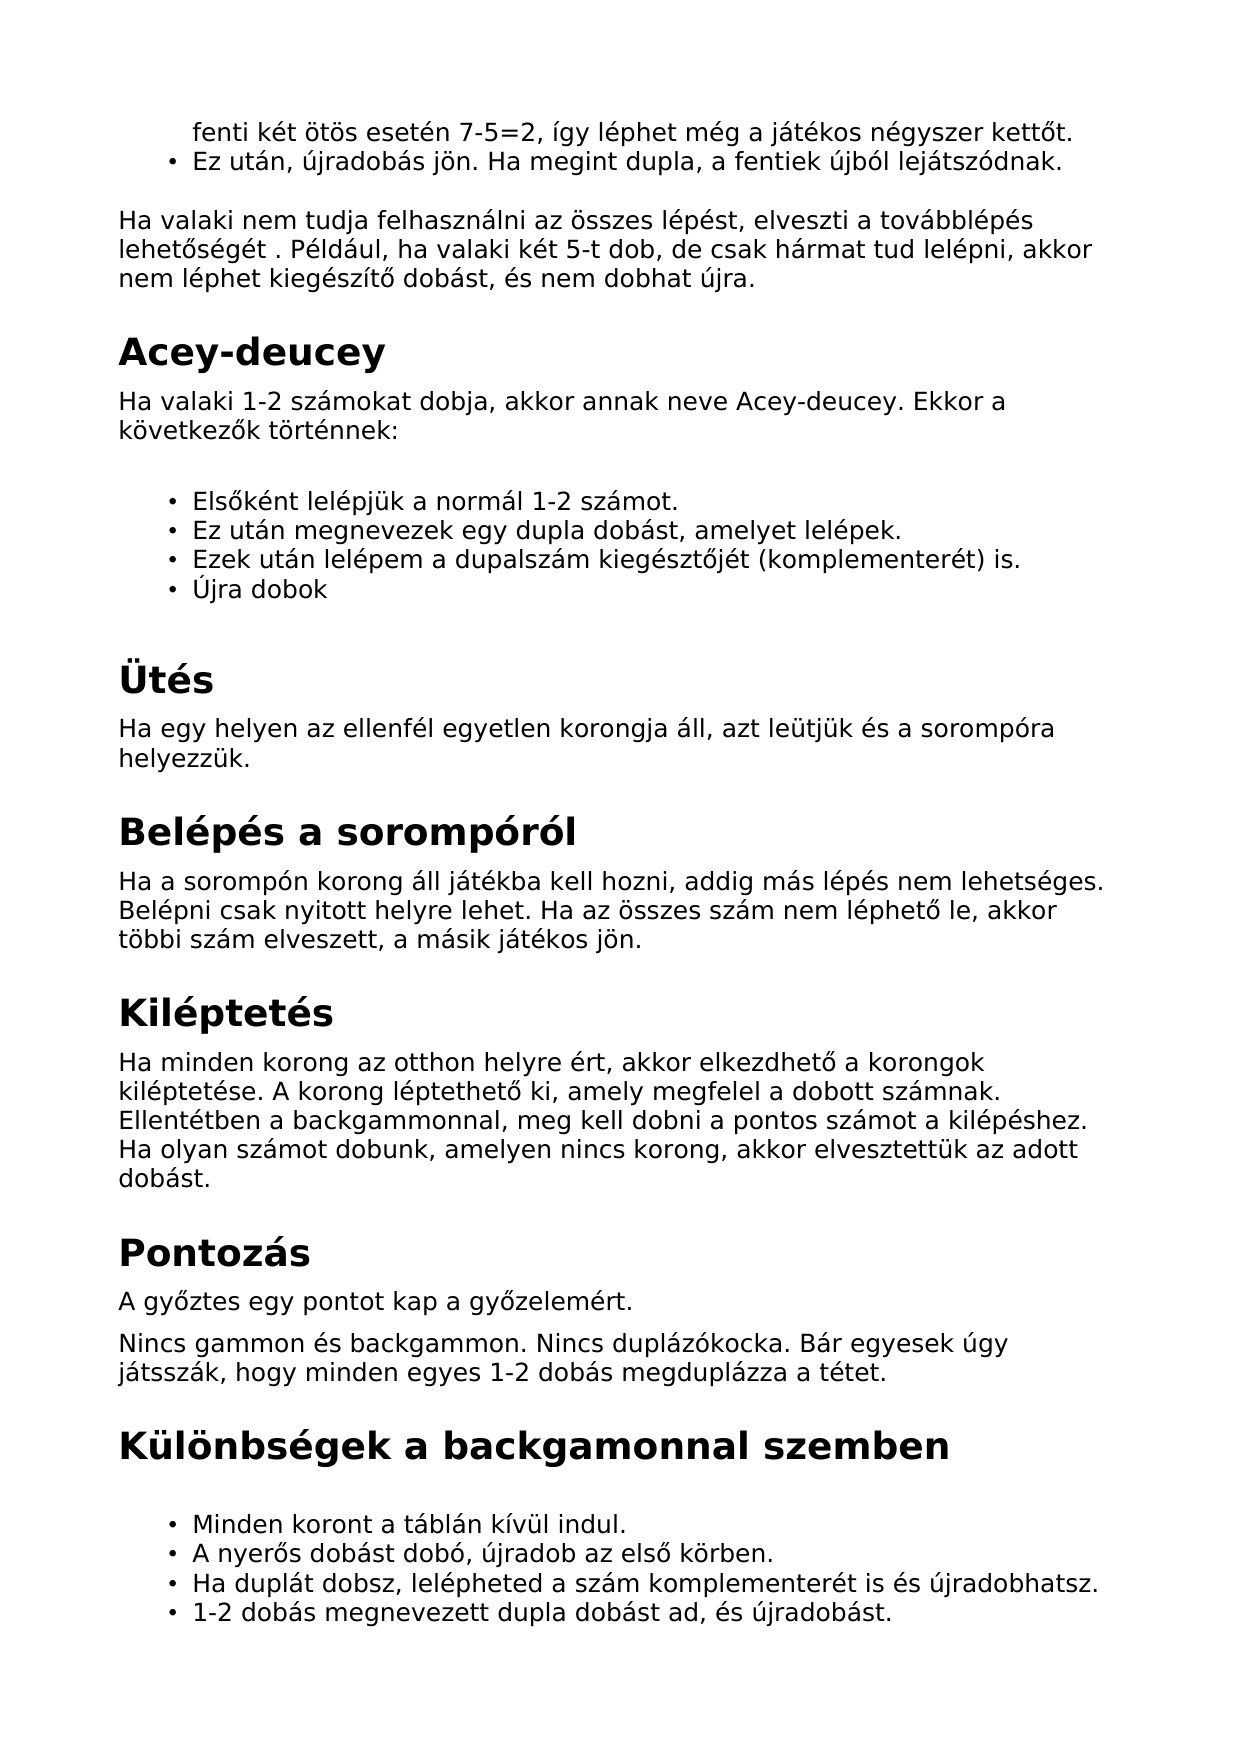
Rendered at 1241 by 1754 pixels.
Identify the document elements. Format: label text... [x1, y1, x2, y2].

text Ha egy helyen az ellenfél egyetlen korongja áll, azt leütjük és a sorompóra helyezzük. [118, 715, 1122, 773]
text Ha a sorompón korong áll játékba kell hozni, addig más lépés nem lehetséges. Belépni csak nyitott helyre lehet. Ha az összes szám nem léphető le, akkor többi szám elveszett, a másik játékos jön. [118, 867, 1122, 954]
list Ez után megnevezek egy dupla dobást, amelyet lelépek. [177, 517, 1122, 546]
text Nincs gammon és backgammon. Nincs duplázókocka. Bár egyesek úgy játsszák, hogy minden egyes 1-2 dobás megduplázza a tétet. [118, 1329, 1122, 1387]
list Elsőként lelépjük a normál 1-2 számot. [177, 487, 1122, 517]
subtitle Kiléptetés [118, 992, 1122, 1035]
subtitle Pontozás [118, 1231, 1122, 1275]
text A győztes egy pontot kap a győzelemért. [118, 1287, 1122, 1316]
subtitle Belépés a sorompóról [118, 811, 1122, 854]
text Ha valaki 1-2 számokat dobja, akkor annak neve Acey-deucey. Ekkor a következők történnek: [118, 387, 1122, 445]
list Ez után, újradobás jön. Ha megint dupla, a fentiek újból lejátszódnak. [177, 147, 1122, 176]
subtitle Különbségek a backgamonnal szemben [118, 1425, 1122, 1468]
list 1-2 dobás megnevezett dupla dobást ad, és újradobást. [177, 1598, 1122, 1627]
list Ha duplát dobsz, lelépheted a szám komplementerét is és újradobhatsz. [177, 1569, 1122, 1598]
text Ha minden korong az otthon helyre ért, akkor elkezdhető a korongok kiléptetése. A korong léptethető ki, amely megfelel a dobott számnak. Ellentétben a backgammonnal, meg kell dobni a pontos számot a kilépéshez. Ha olyan számot dobunk, amelyen nincs korong, akkor elvesztettük az adott dobást. [118, 1048, 1122, 1194]
list A nyerős dobást dobó, újradob az első körben. [177, 1539, 1122, 1569]
list Ezek után lelépem a dupalszám kiegésztőjét (komplementerét) is. [177, 546, 1122, 575]
list fenti két ötös esetén 7-5=2, így léphet még a játékos négyszer kettőt. [177, 118, 1122, 147]
list Újra dobok [177, 575, 1122, 604]
subtitle Ütés [118, 658, 1122, 702]
list Minden koront a táblán kívül indul. [177, 1510, 1122, 1539]
text Ha valaki nem tudja felhasználni az összes lépést, elveszti a továbblépés lehetőségét . Például, ha valaki két 5-t dob, de csak hármat tud lelépni, akkor nem léphet kiegészítő dobást, és nem dobhat újra. [118, 206, 1122, 293]
subtitle Acey-deucey [118, 331, 1122, 374]
